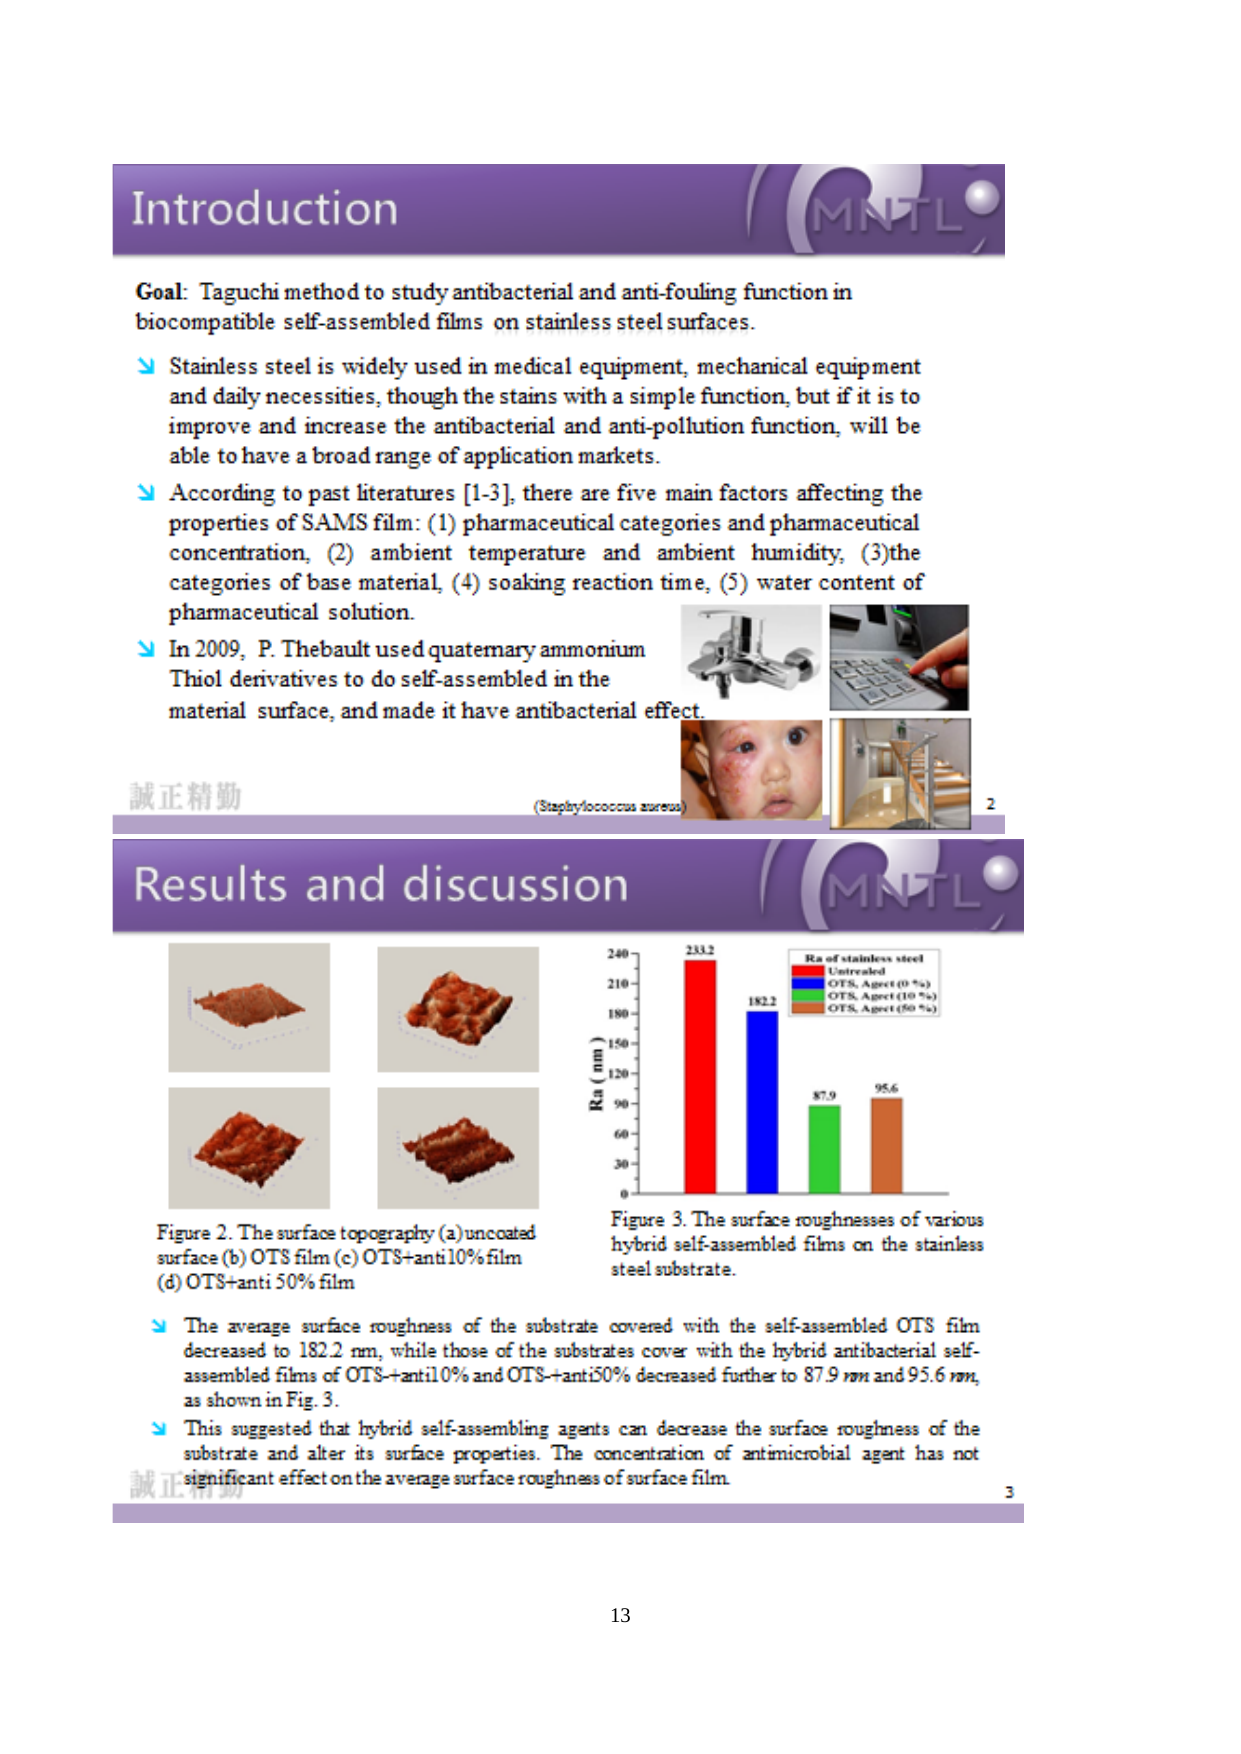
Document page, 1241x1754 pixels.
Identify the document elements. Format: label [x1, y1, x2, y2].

picture [112, 839, 1024, 1523]
picture [112, 164, 1005, 834]
